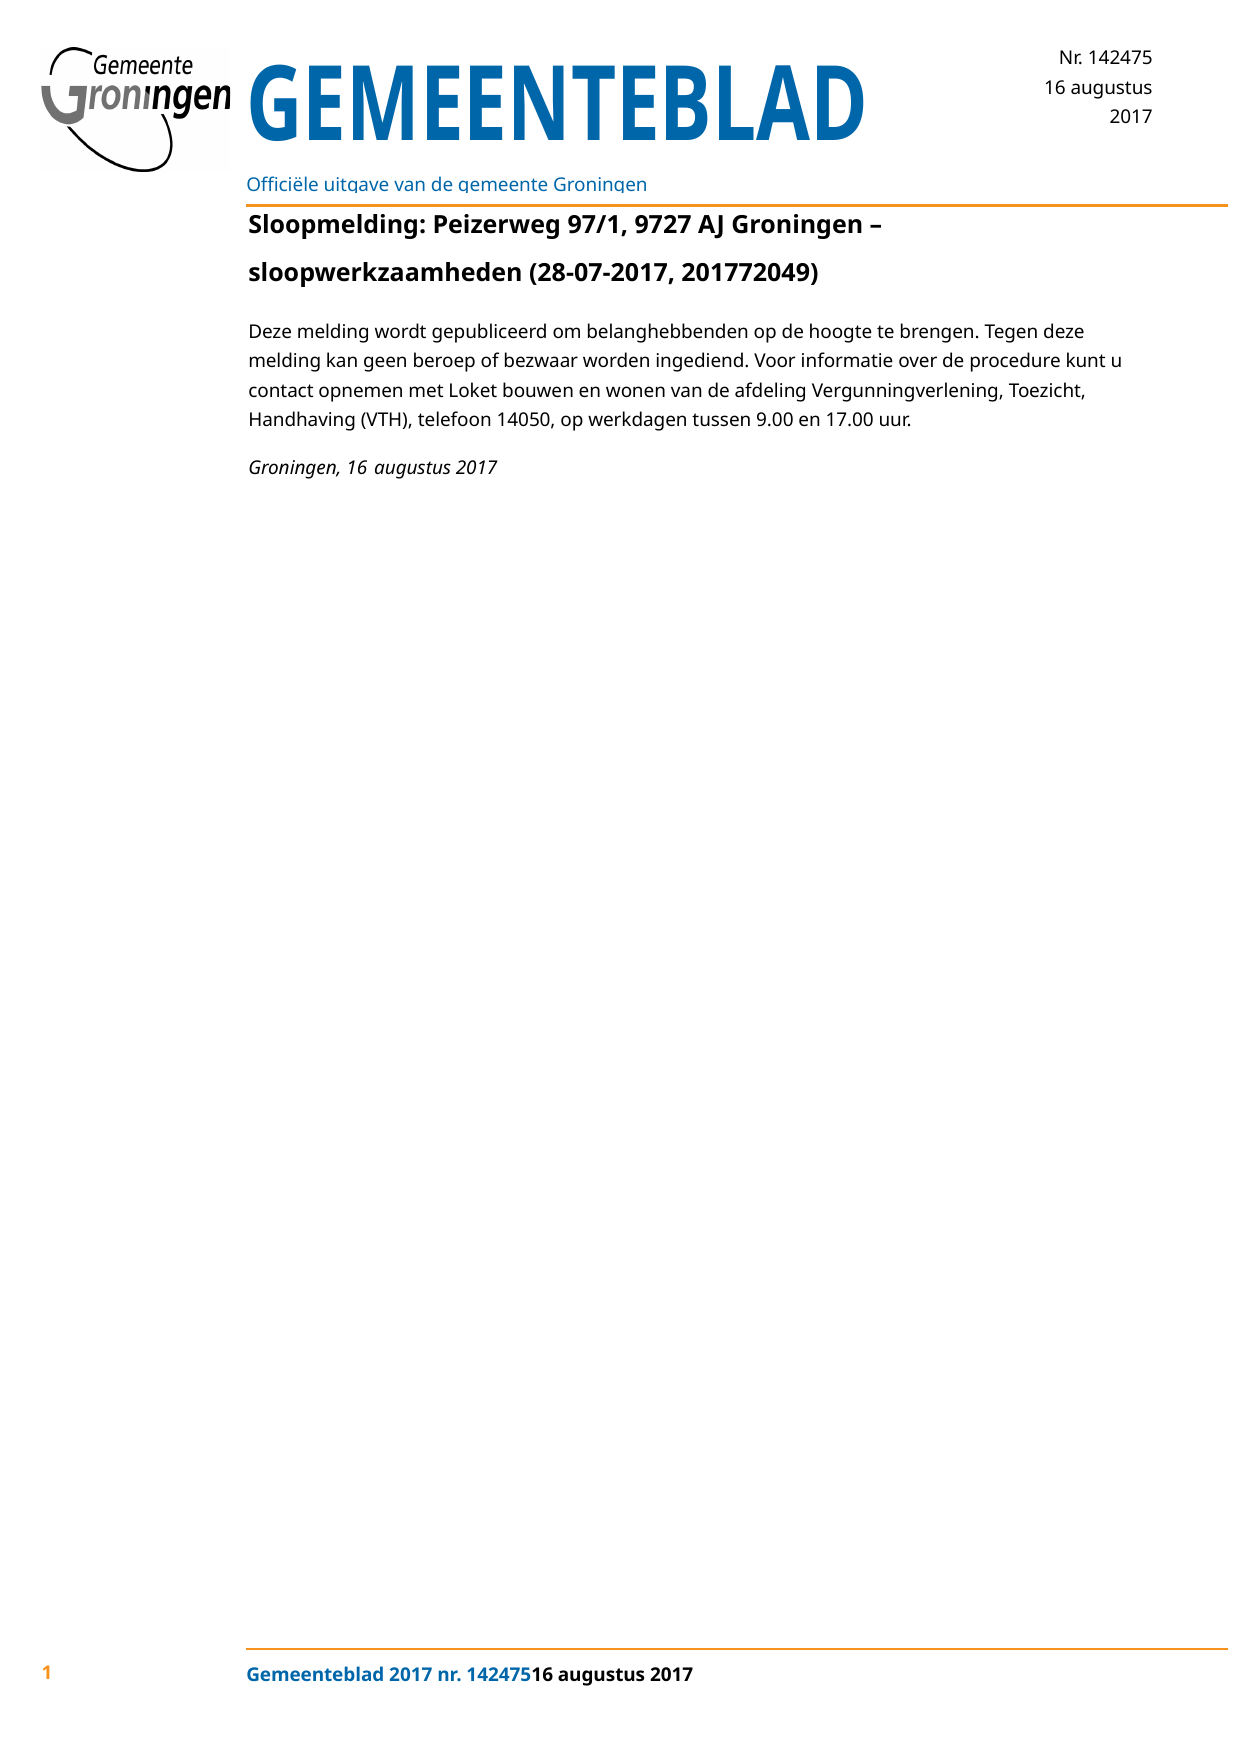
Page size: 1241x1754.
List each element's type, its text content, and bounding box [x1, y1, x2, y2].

text Deze melding wordt gepubliceerd om belanghebbenden op de hoogte te brengen. Tegen deze melding kan geen beroep of bezwaar worden ingediend. Voor informatie over de procedure kunt u contact opnemen met Loket bouwen en wonen van de afdeling Vergunningverlening, Toezicht, Handhaving (VTH), telefoon 14050, op werkdagen tussen 9.00 en 17.00 uur. [248, 318, 1152, 432]
picture [41, 47, 231, 172]
text Sloopmelding: Peizerweg 97/1, 9727 AJ Groningen – sloopwerkzaamheden (28-07-2017, 201772049) [248, 207, 1152, 288]
text Groningen, 16 augustus 2017 [248, 454, 1152, 480]
